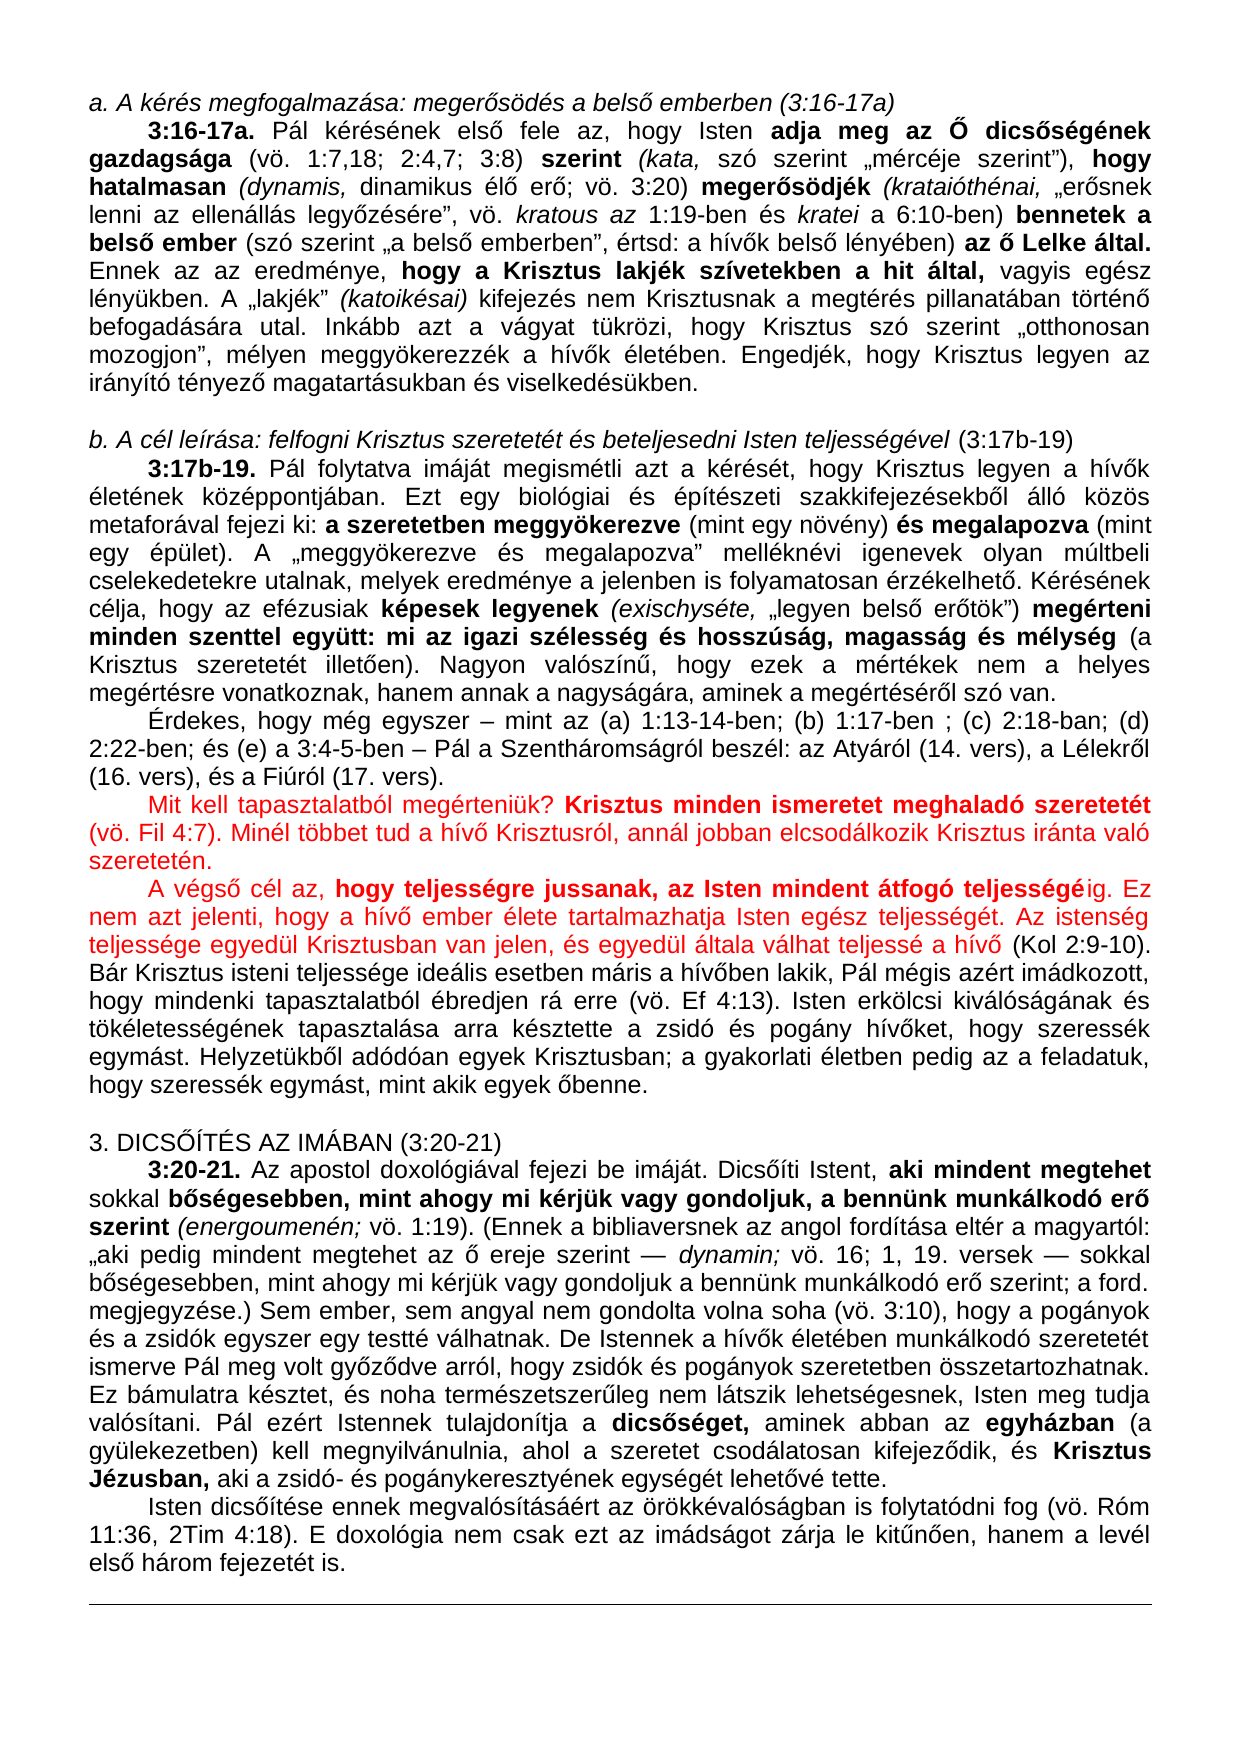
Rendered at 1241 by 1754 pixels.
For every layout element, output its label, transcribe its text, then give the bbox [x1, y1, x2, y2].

text a. A kérés megfogalmazása: megerősödés a belső emberben (3:16-17a) [88, 88, 1152, 117]
text Érdekes, hogy még egyszer – mint az (a) 1:13-14-ben; (b) 1:17-ben ; (c) 2:18-ban; (d) 2:22-ben; és (e) a 3:4-5-ben – Pál a Szentháromságról beszél: az Atyáról (14. vers), a Lélekről (16. vers), és a Fiúról (17. vers). [88, 706, 1152, 791]
text A végső cél az, hogy teljességre jussanak, az Isten mindent átfogó teljességéig. Ez nem azt jelenti, hogy a hívő ember élete tartalmazhatja Isten egész teljességét. Az istenség teljessége egyedül Krisztusban van jelen, és egyedül általa válhat teljessé a hívő (Kol 2:9-10). Bár Krisztus isteni teljessége ideális esetben máris a hívőben lakik, Pál mégis azért imádkozott, hogy mindenki tapasztalatból ébredjen rá erre (vö. Ef 4:13). Isten erkölcsi kiválóságának és tökéletességének tapasztalása arra késztette a zsidó és pogány hívőket, hogy szeressék egymást. Helyzetükből adódóan egyek Krisztusban; a gyakorlati életben pedig az a feladatuk, hogy szeressék egymást, mint akik egyek őbenne. [88, 874, 1152, 1099]
text 3:20-21. Az apostol doxológiával fejezi be imáját. Dicsőíti Istent, aki mindent megtehet sokkal bőségesebben, mint ahogy mi kérjük vagy gondoljuk, a bennünk munkálkodó erő szerint (energoumenén; vö. 1:19). (Ennek a bibliaversnek az angol fordítása eltér a magyartól: „aki pedig mindent megtehet az ő ereje szerint — dynamin; vö. 16; 1, 19. versek — sokkal bőségesebben, mint ahogy mi kérjük vagy gondoljuk a bennünk munkálkodó erő szerint; a ford. megjegyzése.) Sem ember, sem angyal nem gondolta volna soha (vö. 3:10), hogy a pogányok és a zsidók egyszer egy testté válhatnak. De Istennek a hívők életében munkálkodó szeretetét ismerve Pál meg volt győződve arról, hogy zsidók és pogányok szeretetben összetartozhatnak. Ez bámulatra késztet, és noha természetszerűleg nem látszik lehetségesnek, Isten meg tudja valósítani. Pál ezért Istennek tulajdonítja a dicsőséget, aminek abban az egyházban (a gyülekezetben) kell megnyilvánulnia, ahol a szeretet csodálatosan kifejeződik, és Krisztus Jézusban, aki a zsidó‑ és pogánykeresztyének egységét lehetővé tette. [88, 1156, 1152, 1492]
text 3. DICSŐÍTÉS AZ IMÁBAN (3:20-21) [88, 1128, 1152, 1156]
text 3:17b-19. Pál folytatva imáját megismétli azt a kérését, hogy Krisztus legyen a hívők életének középpontjában. Ezt egy biológiai és építészeti szakkifejezésekből álló közös metaforával fejezi ki: a szeretetben meggyökerezve (mint egy növény) és megalapozva (mint egy épület). A „meggyökerezve és megalapozva” melléknévi igenevek olyan múltbeli cselekedetekre utalnak, melyek eredménye a jelenben is folyamatosan érzékelhető. Kérésének célja, hogy az efézusiak képesek legyenek (exischyséte, „legyen belső erőtök”) megérteni minden szenttel együtt: mi az igazi szélesség és hosszúság, magasság és mélység (a Krisztus szeretetét illetően). Nagyon valószínű, hogy ezek a mértékek nem a helyes megértésre vonatkoznak, hanem annak a nagyságára, aminek a megértéséről szó van. [88, 454, 1152, 706]
text Mit kell tapasztalatból megérteniük? Krisztus minden ismeretet meghaladó szeretetét (vö. Fil 4:7). Minél többet tud a hívő Krisztusról, annál jobban elcsodálkozik Krisztus iránta való szeretetén. [88, 791, 1152, 874]
text 3:16-17a. Pál kérésének első fele az, hogy Isten adja meg az Ő dicsőségének gazdagsága (vö. 1:7,18; 2:4,7; 3:8) szerint (kata, szó szerint „mércéje szerint”), hogy hatalmasan (dynamis, dinamikus élő erő; vö. 3:20) megerősödjék (krataióthénai, „erősnek lenni az ellenállás legyőzésére”, vö. kratous az 1:19-ben és kratei a 6:10-ben) bennetek a belső ember (szó szerint „a belső emberben”, értsd: a hívők belső lényében) az ő Lelke által. Ennek az az eredménye, hogy a Krisztus lakjék szívetekben a hit által, vagyis egész lényükben. A „lakjék” (katoikésai) kifejezés nem Krisztusnak a megtérés pillanatában történő befogadására utal. Inkább azt a vágyat tükrözi, hogy Krisztus szó szerint „otthonosan mozogjon”, mélyen meggyökerezzék a hívők életében. Engedjék, hogy Krisztus legyen az irányító tényező magatartásukban és viselkedésükben. [88, 117, 1152, 397]
text Isten dicsőítése ennek megvalósításáért az örökkévalóságban is folytatódni fog (vö. Róm 11:36, 2Tim 4:18). E doxológia nem csak ezt az imádságot zárja le kitűnően, hanem a levél első három fejezetét is. [88, 1492, 1152, 1577]
text b. A cél leírása: felfogni Krisztus szeretetét és beteljesedni Isten teljességével (3:17b-19) [88, 426, 1152, 454]
